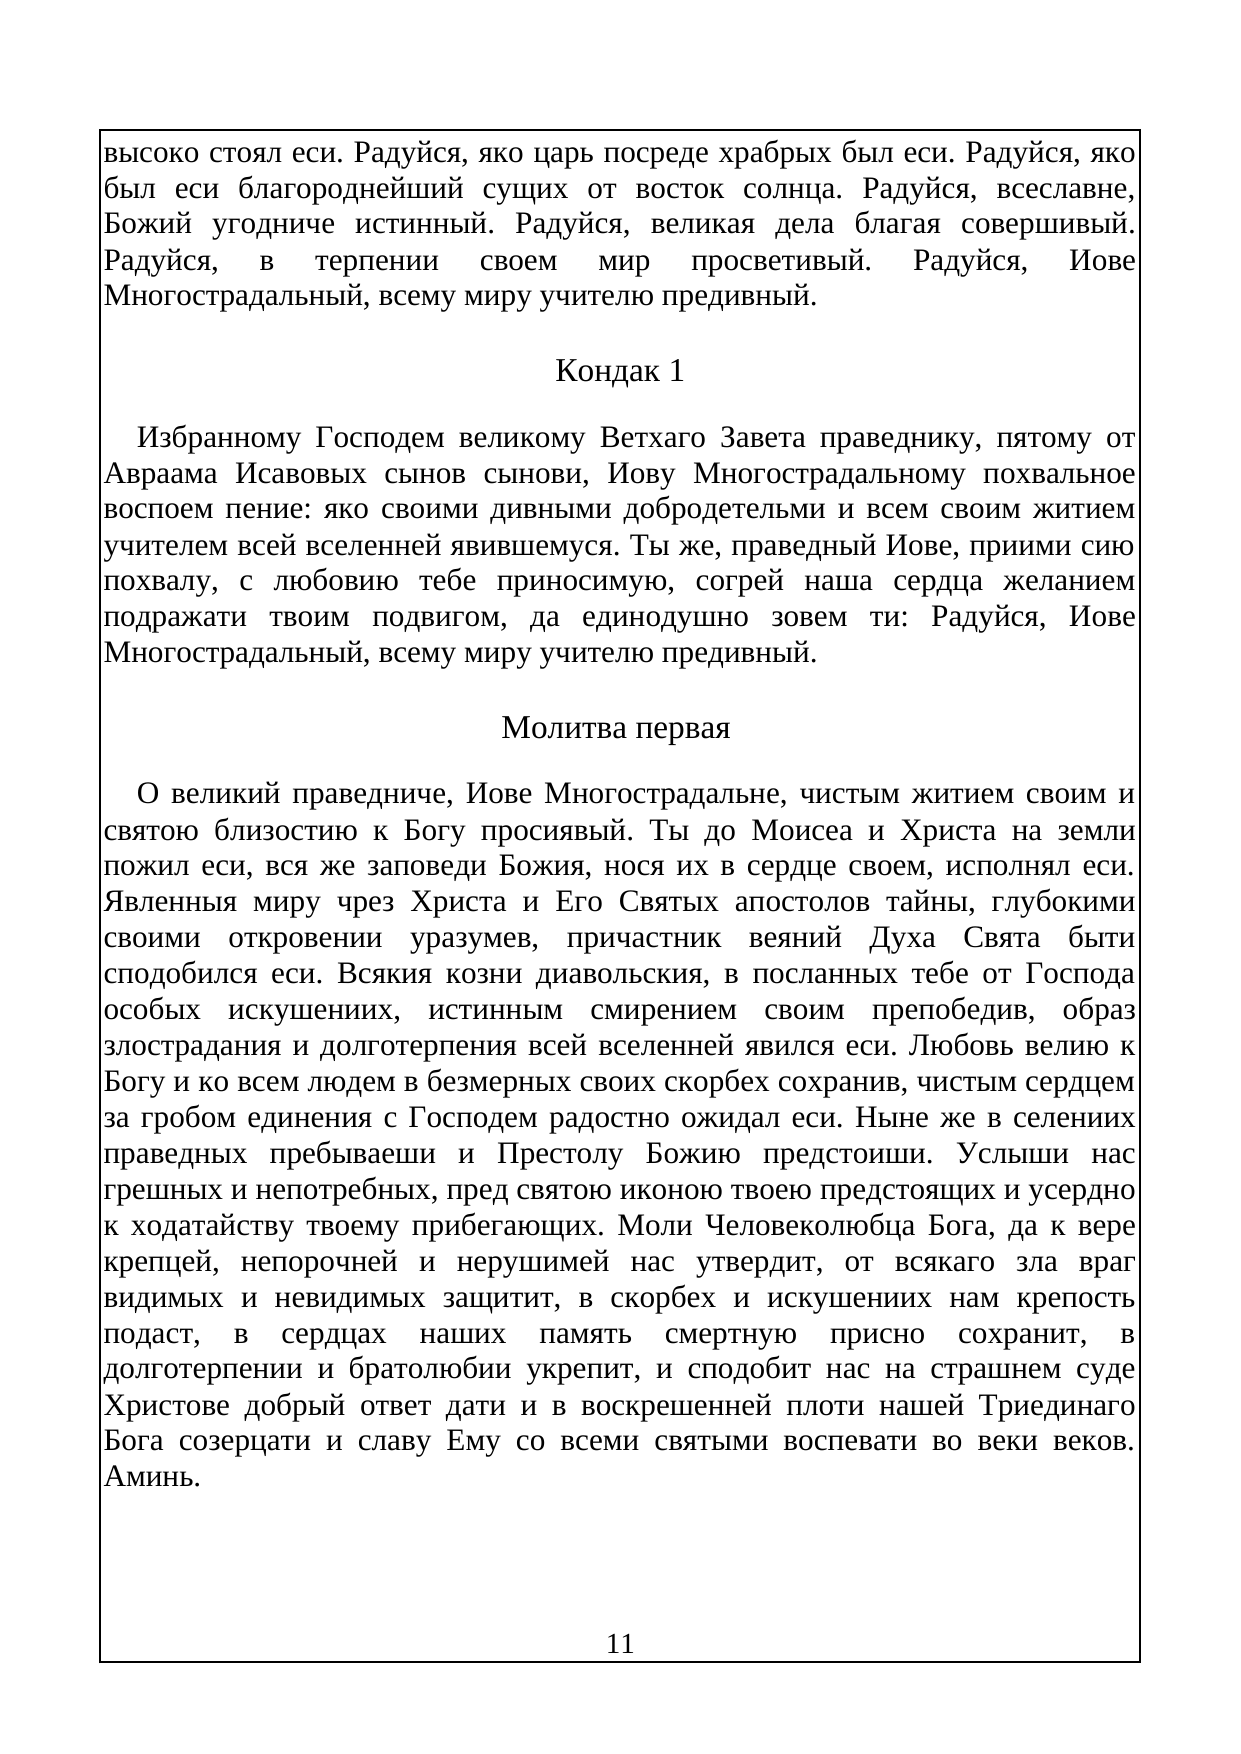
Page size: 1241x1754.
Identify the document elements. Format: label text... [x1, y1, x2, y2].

text О великий праведниче, Иове Многострадальне, чистым житием своим и святою близостию к Богу просиявый. Ты до Моисеа и Христа на земли пожил еси, вся же заповеди Божия, нося их в сердце своем, исполнял еси. Явленныя миру чрез Христа и Его Святых апостолов тайны, глубокими своими откровении уразумев, причастник веяний Духа Свята быти сподобился еси. Всякия козни диавольския, в посланных тебе от Господа особых искушениих, истинным смирением своим препобедив, образ злострадания и долготерпения всей вселенней явился еси. Любовь велию к Богу и ко всем людем в безмерных своих скорбех сохранив, чистым сердцем за гробом единения с Господем радостно ожидал еси. Ныне же в селениих праведных пребываеши и Престолу Божию предстоиши. Услыши нас грешных и непотребных, пред святою иконою твоею предстоящих и усердно к ходатайству твоему прибегающих. Моли Человеколюбца Бога, да к вере крепцей, непорочней и нерушимей нас утвердит, от всякаго зла враг видимых и невидимых защитит, в скорбех и искушениих нам крепость подаст, в сердцах наших память смертную присно сохранит, в долготерпении и братолюбии укрепит, и сподобит нас на страшнем суде Христове добрый ответ дати и в воскрешенней плоти нашей Триединаго Бога созерцати и славу Ему со всеми святыми воспевати во веки веков. Аминь. [103, 775, 1137, 1493]
text высоко стоял еси. Радуйся, яко царь посреде храбрых был еси. Радуйся, яко был еси благороднейший сущих от восток солнца. Радуйся, всеславне, Божий угодниче истинный. Радуйся, великая дела благая совершивый. Радуйся, в терпении своем мир просветивый. Радуйся, Иове Многострадальный, всему миру учителю предивный. [103, 133, 1137, 313]
text Избранному Господем великому Ветхаго Завета праведнику, пятому от Авраама Исавовых сынов сынови, Иову Многострадальному похвальное воспоем пение: яко своими дивными добродетельми и всем своим житием учителем всей вселенней явившемуся. Ты же, праведный Иове, приими сию похвалу, с любовию тебе приносимую, согрей наша сердца желанием подражати твоим подвигом, да единодушно зовем ти: Радуйся, Иове Многострадальный, всему миру учителю предивный. [103, 418, 1137, 669]
subtitle Молитва первая [103, 707, 1137, 745]
subtitle Кондак 1 [103, 350, 1137, 388]
